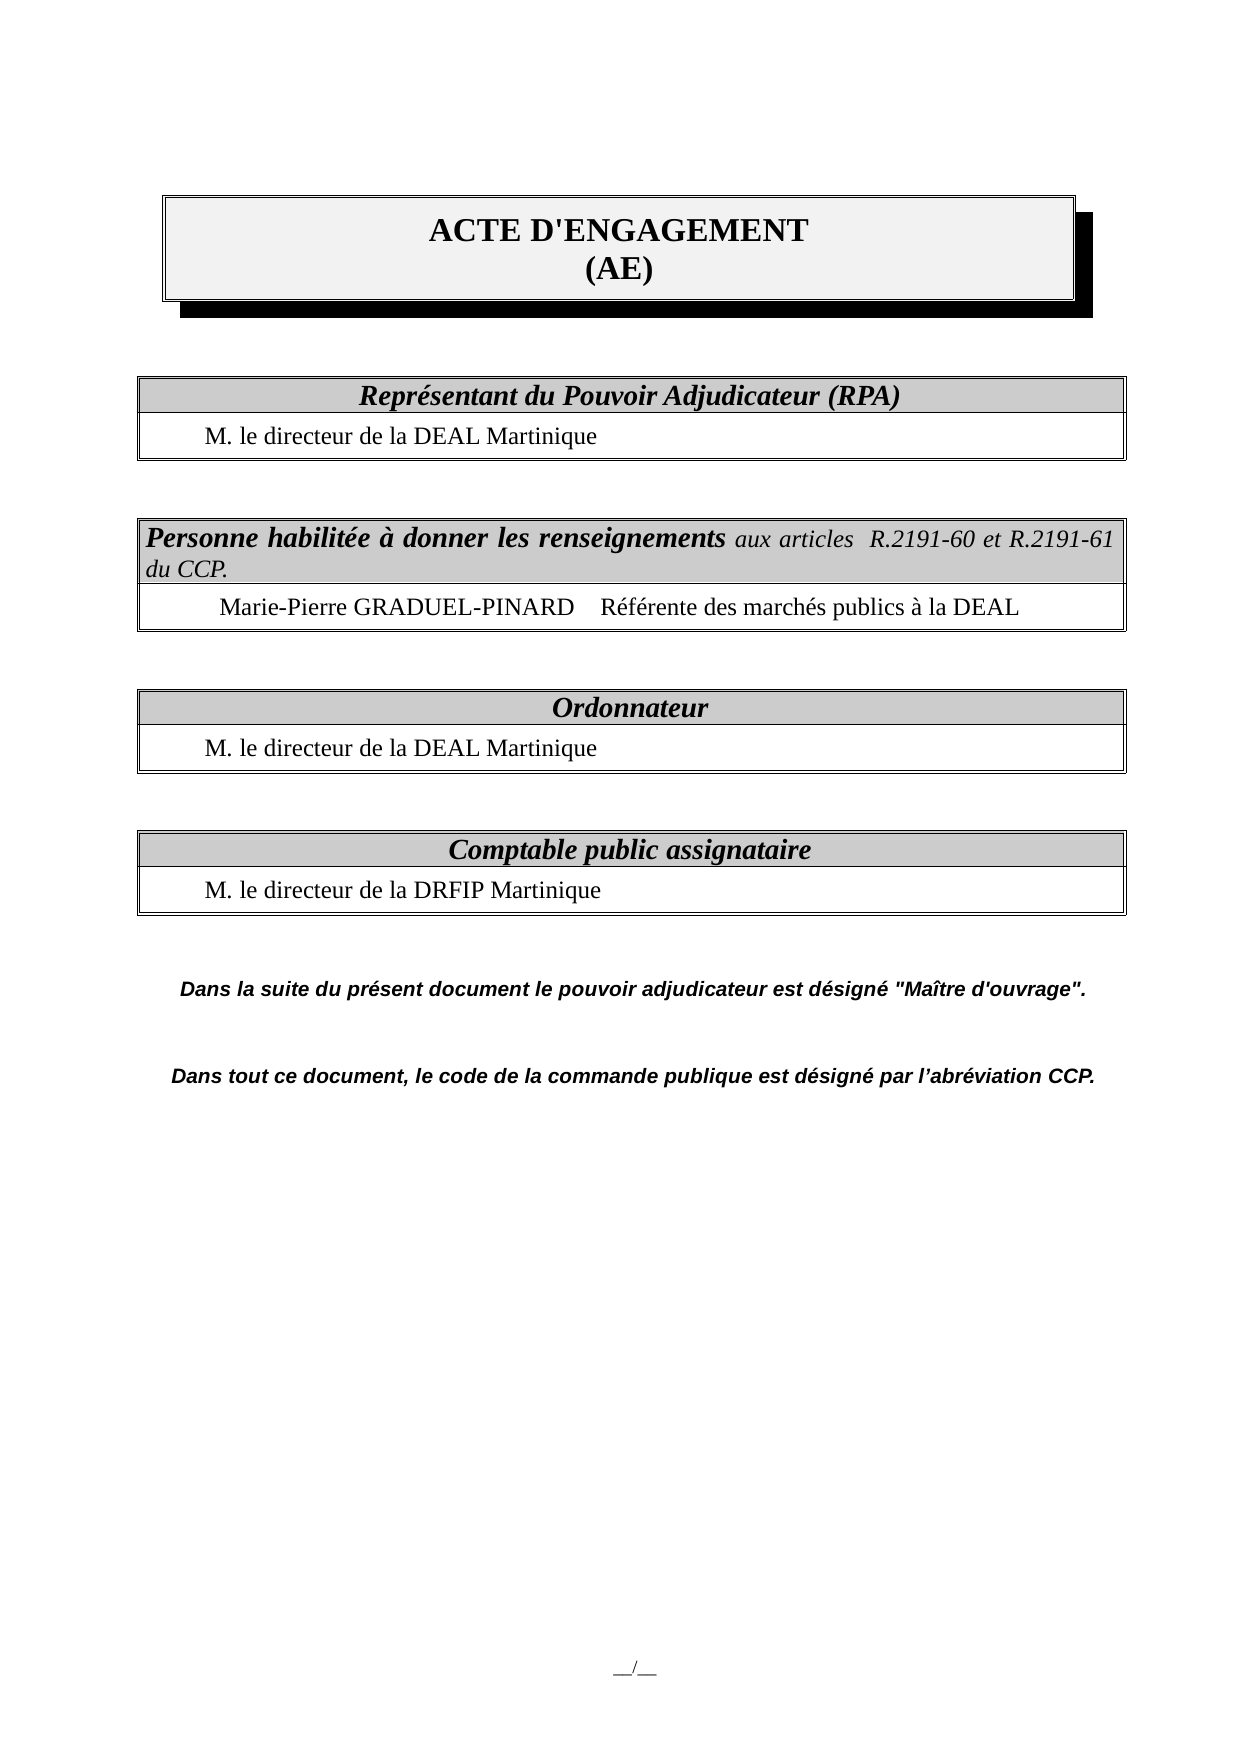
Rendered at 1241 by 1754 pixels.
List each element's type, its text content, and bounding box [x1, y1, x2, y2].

table_header Représentant du Pouvoir Adjudicateur (RPA) [140, 379, 1123, 412]
table_cell [140, 867, 1123, 875]
text Dans tout ce document, le code de la commande publique est désigné par l’abréviation CCP. [148, 1063, 1122, 1088]
table_cell Marie-Pierre GRADUEL-PINARD Référente des marchés publics à la DEAL [140, 592, 1123, 621]
table_cell [140, 450, 1123, 458]
text Dans la suite du présent document le pouvoir adjudicateur est désigné "Maître d'ouvrage". [148, 977, 1122, 1001]
table_cell M. le directeur de la DEAL Martinique [140, 421, 1123, 450]
table_cell [140, 621, 1123, 629]
table_header Personne habilitée à donner les renseignements aux articles R.2191-60 et R.2191-61 du CCP. [140, 521, 1123, 582]
table_cell [140, 904, 1123, 912]
table_header Ordonnateur [140, 692, 1123, 724]
table_cell [140, 584, 1123, 592]
table_cell M. le directeur de la DEAL Martinique [140, 733, 1123, 762]
table_header Comptable public assignataire [140, 834, 1123, 866]
table_cell [140, 725, 1123, 733]
table_cell M. le directeur de la DRFIP Martinique [140, 875, 1123, 904]
table_cell [140, 413, 1123, 421]
table_cell [140, 763, 1123, 770]
text ACTE D'ENGAGEMENT (AE) [166, 198, 1073, 299]
